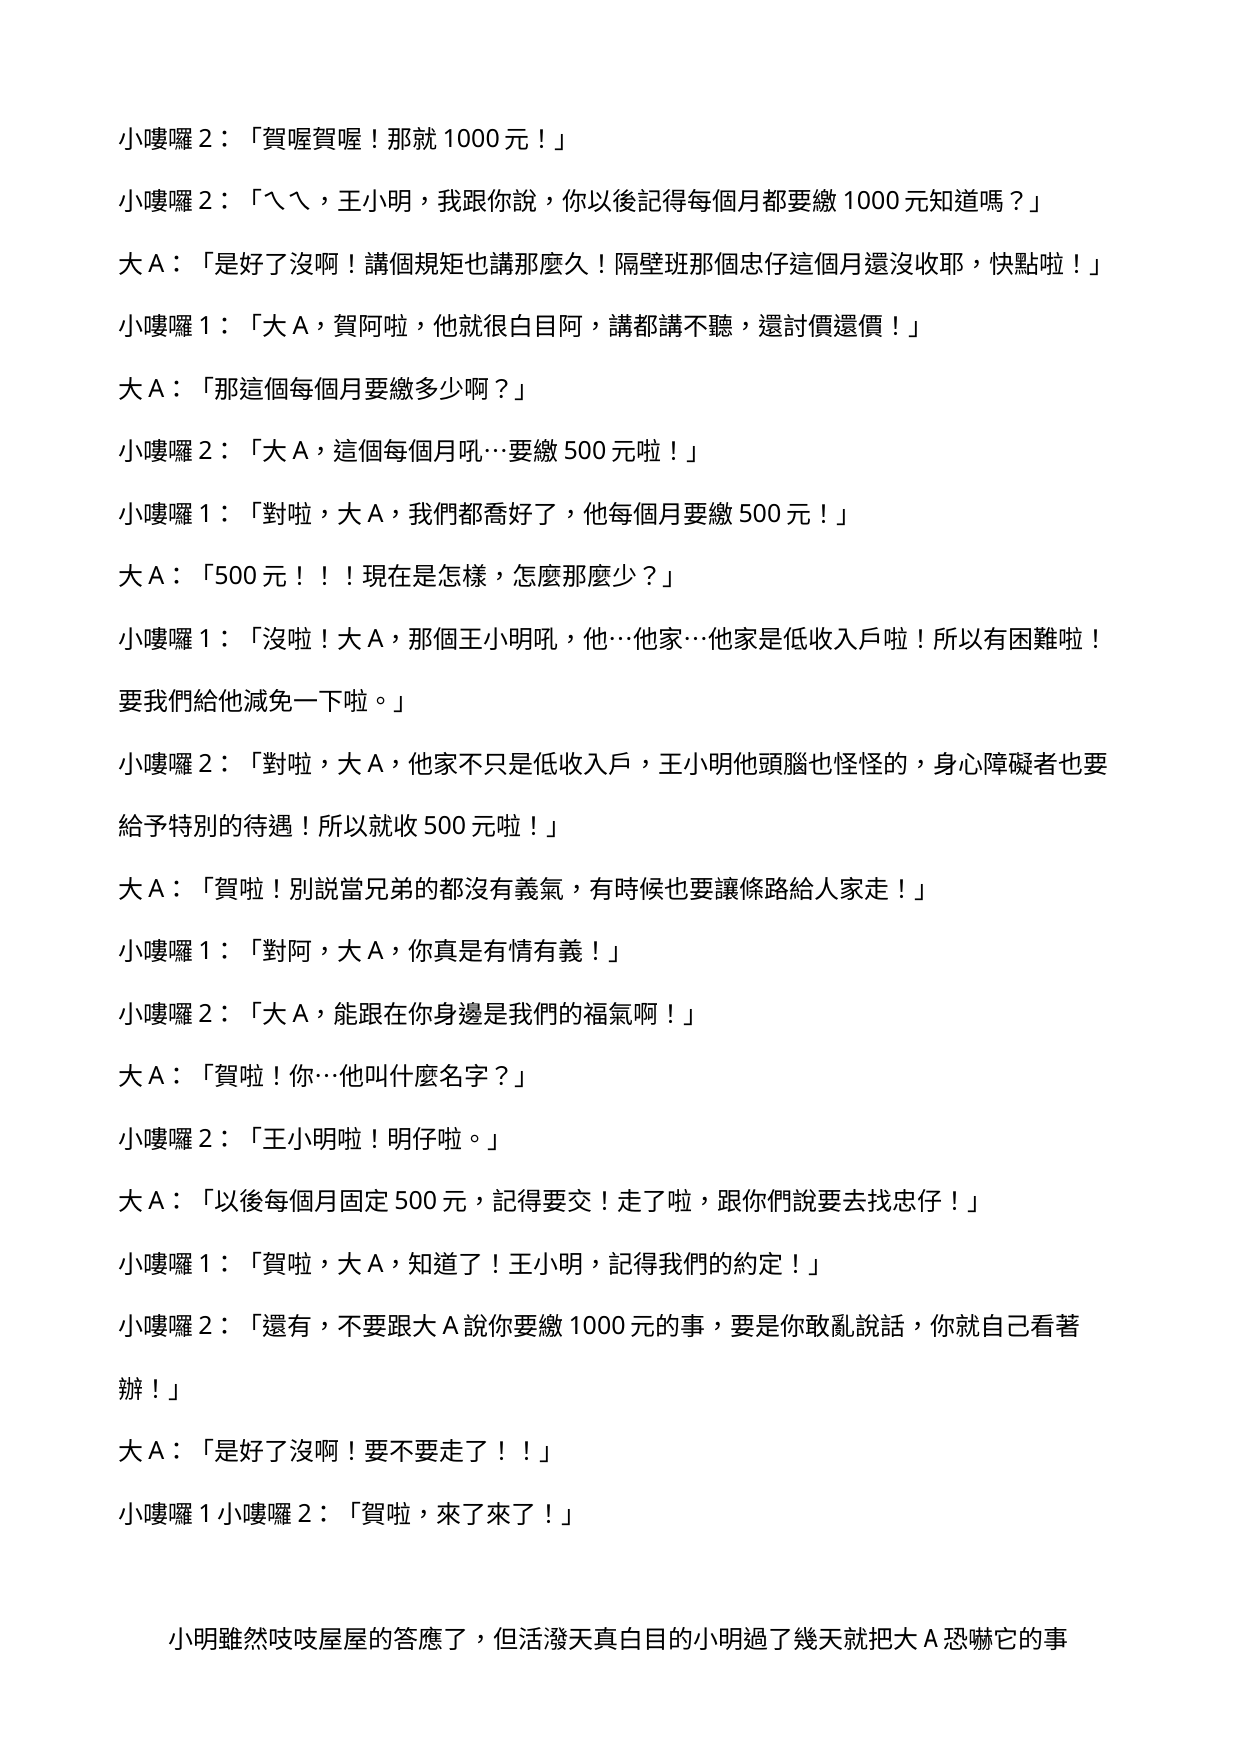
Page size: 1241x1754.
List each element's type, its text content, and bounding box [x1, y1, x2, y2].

text 小嘍囉1：「賀啦，大A，知道了！王小明，記得我們的約定！」 [118, 1221, 1122, 1283]
text 小嘍囉2：「王小明啦！明仔啦。」 [118, 1096, 1122, 1158]
text 小嘍囉2：「對啦，大A，他家不只是低收入戶，王小明他頭腦也怪怪的，身心障礙者也要給予特別的待遇！所以就收500元啦！」 [118, 721, 1122, 846]
text 大A：「賀啦！別説當兄弟的都沒有義氣，有時候也要讓條路給人家走！」 [118, 846, 1122, 908]
text 小嘍囉2：「賀喔賀喔！那就1000元！」 [118, 96, 1122, 158]
text 小嘍囉1：「沒啦！大A，那個王小明吼，他…他家…他家是低收入戶啦！所以有困難啦！要我們給他減免一下啦。」 [118, 596, 1122, 721]
text 小嘍囉1：「大A，賀阿啦，他就很白目阿，講都講不聽，還討價還價！」 [118, 283, 1122, 346]
text 小明雖然吱吱屋屋的答應了，但活潑天真白目的小明過了幾天就把大A恐嚇它的事 [168, 1596, 1072, 1658]
text 大A：「500元！！！現在是怎樣，怎麼那麼少？」 [118, 533, 1122, 596]
text 小嘍囉2：「大A，能跟在你身邊是我們的福氣啊！」 [118, 971, 1122, 1033]
text 小嘍囉2：「還有，不要跟大A說你要繳1000元的事，要是你敢亂說話，你就自己看著辦！」 [118, 1283, 1122, 1408]
text 大A：「那這個每個月要繳多少啊？」 [118, 346, 1122, 408]
text 大A：「以後每個月固定500元，記得要交！走了啦，跟你們說要去找忠仔！」 [118, 1158, 1122, 1221]
text 大A：「是好了沒啊！講個規矩也講那麼久！隔壁班那個忠仔這個月還沒收耶，快點啦！」 [118, 221, 1122, 283]
text 小嘍囉1：「對阿，大A，你真是有情有義！」 [118, 908, 1122, 971]
text 小嘍囉1：「對啦，大A，我們都喬好了，他每個月要繳500元！」 [118, 471, 1122, 533]
text 小嘍囉2：「ㄟㄟ，王小明，我跟你說，你以後記得每個月都要繳1000元知道嗎？」 [118, 158, 1122, 221]
text 小嘍囉1小嘍囉2：「賀啦，來了來了！」 [118, 1471, 1122, 1533]
text 大A：「是好了沒啊！要不要走了！！」 [118, 1408, 1122, 1471]
text 小嘍囉2：「大A，這個每個月吼…要繳500元啦！」 [118, 408, 1122, 471]
text 大A：「賀啦！你…他叫什麼名字？」 [118, 1033, 1122, 1096]
